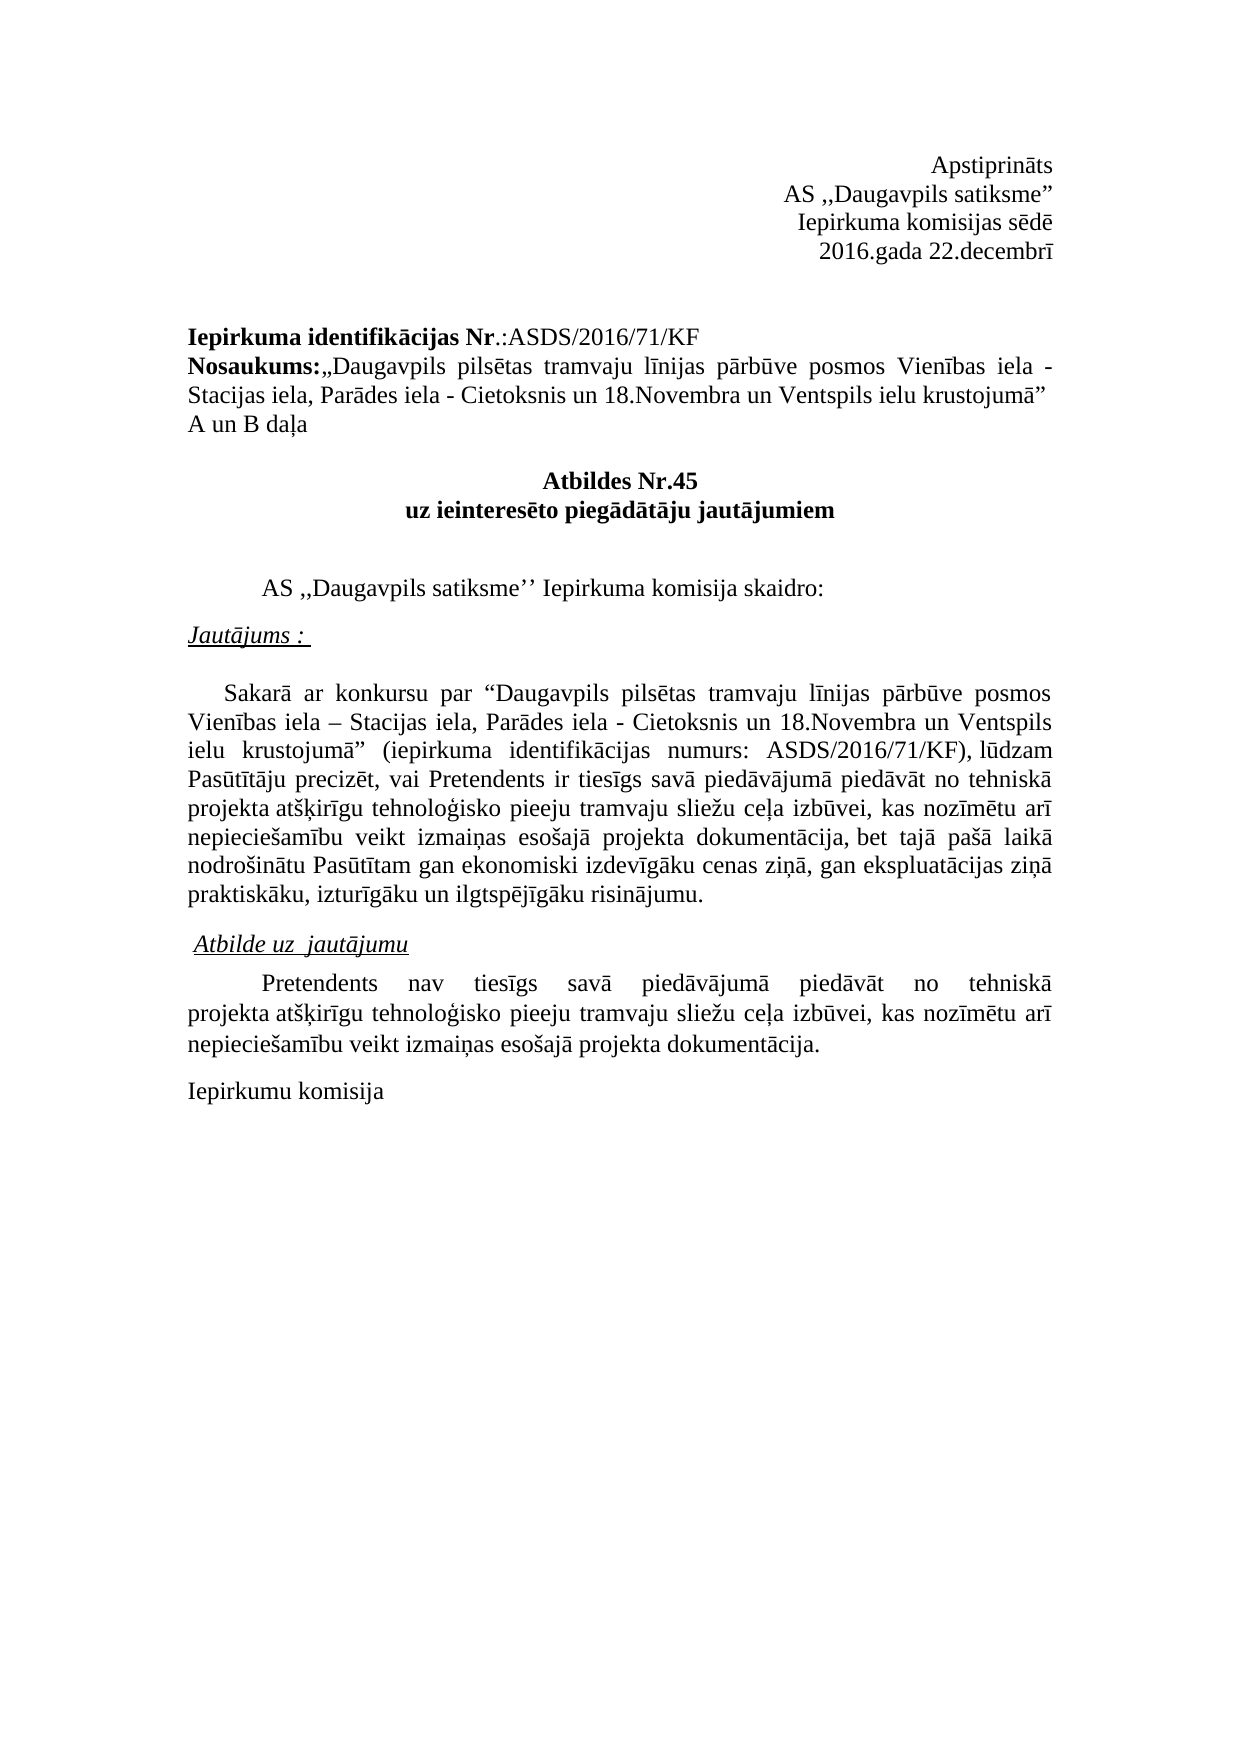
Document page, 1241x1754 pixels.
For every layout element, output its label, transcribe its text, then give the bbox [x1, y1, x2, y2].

text Sakarā ar konkursu par “Daugavpils pilsētas tramvaju līnijas pārbūve posmos Vienības iela – Stacijas iela, Parādes iela - Cietoksnis un 18.Novembra un Ventspils ielu krustojumā” (iepirkuma identifikācijas numurs: ASDS/2016/71/KF), lūdzam Pasūtītāju precizēt, vai Pretendents ir tiesīgs savā piedāvājumā piedāvāt no tehniskā projekta atšķirīgu tehnoloģisko pieeju tramvaju sliežu ceļa izbūvei, kas nozīmētu arī nepieciešamību veikt izmaiņas esošajā projekta dokumentācija, bet tajā pašā laikā nodrošinātu Pasūtītam gan ekonomiski izdevīgāku cenas ziņā, gan ekspluatācijas ziņā praktiskāku, izturīgāku un ilgtspējīgāku risinājumu. [187, 678, 1053, 908]
text AS ,,Daugavpils satiksme” [187, 179, 1053, 207]
text Iepirkuma identifikācijas Nr.:ASDS/2016/71/KF [187, 322, 1053, 351]
text A un B daļa [187, 409, 1053, 437]
text AS ,,Daugavpils satiksme’’ Iepirkuma komisija skaidro: [187, 573, 1053, 602]
text uz ieinteresēto piegādātāju jautājumiem [187, 495, 1053, 524]
text Nosaukums:„Daugavpils pilsētas tramvaju līnijas pārbūve posmos Vienības iela - Stacijas iela, Parādes iela - Cietoksnis un 18.Novembra un Ventspils ielu krustojumā” [187, 351, 1053, 409]
text Iepirkuma komisijas sēdē [187, 207, 1053, 236]
text Atbildes Nr.45 [187, 466, 1053, 495]
text 2016.gada 22.decembrī [187, 236, 1053, 265]
text Jautājums : [187, 620, 1053, 649]
text Pretendents nav tiesīgs savā piedāvājumā piedāvāt no tehniskā projekta atšķirīgu tehnoloģisko pieeju tramvaju sliežu ceļa izbūvei, kas nozīmētu arī nepieciešamību veikt izmaiņas esošajā projekta dokumentācija. [187, 968, 1053, 1057]
text Iepirkumu komisija [187, 1076, 1053, 1104]
text Apstiprināts [187, 150, 1053, 179]
text Atbilde uz jautājumu [187, 929, 1053, 957]
